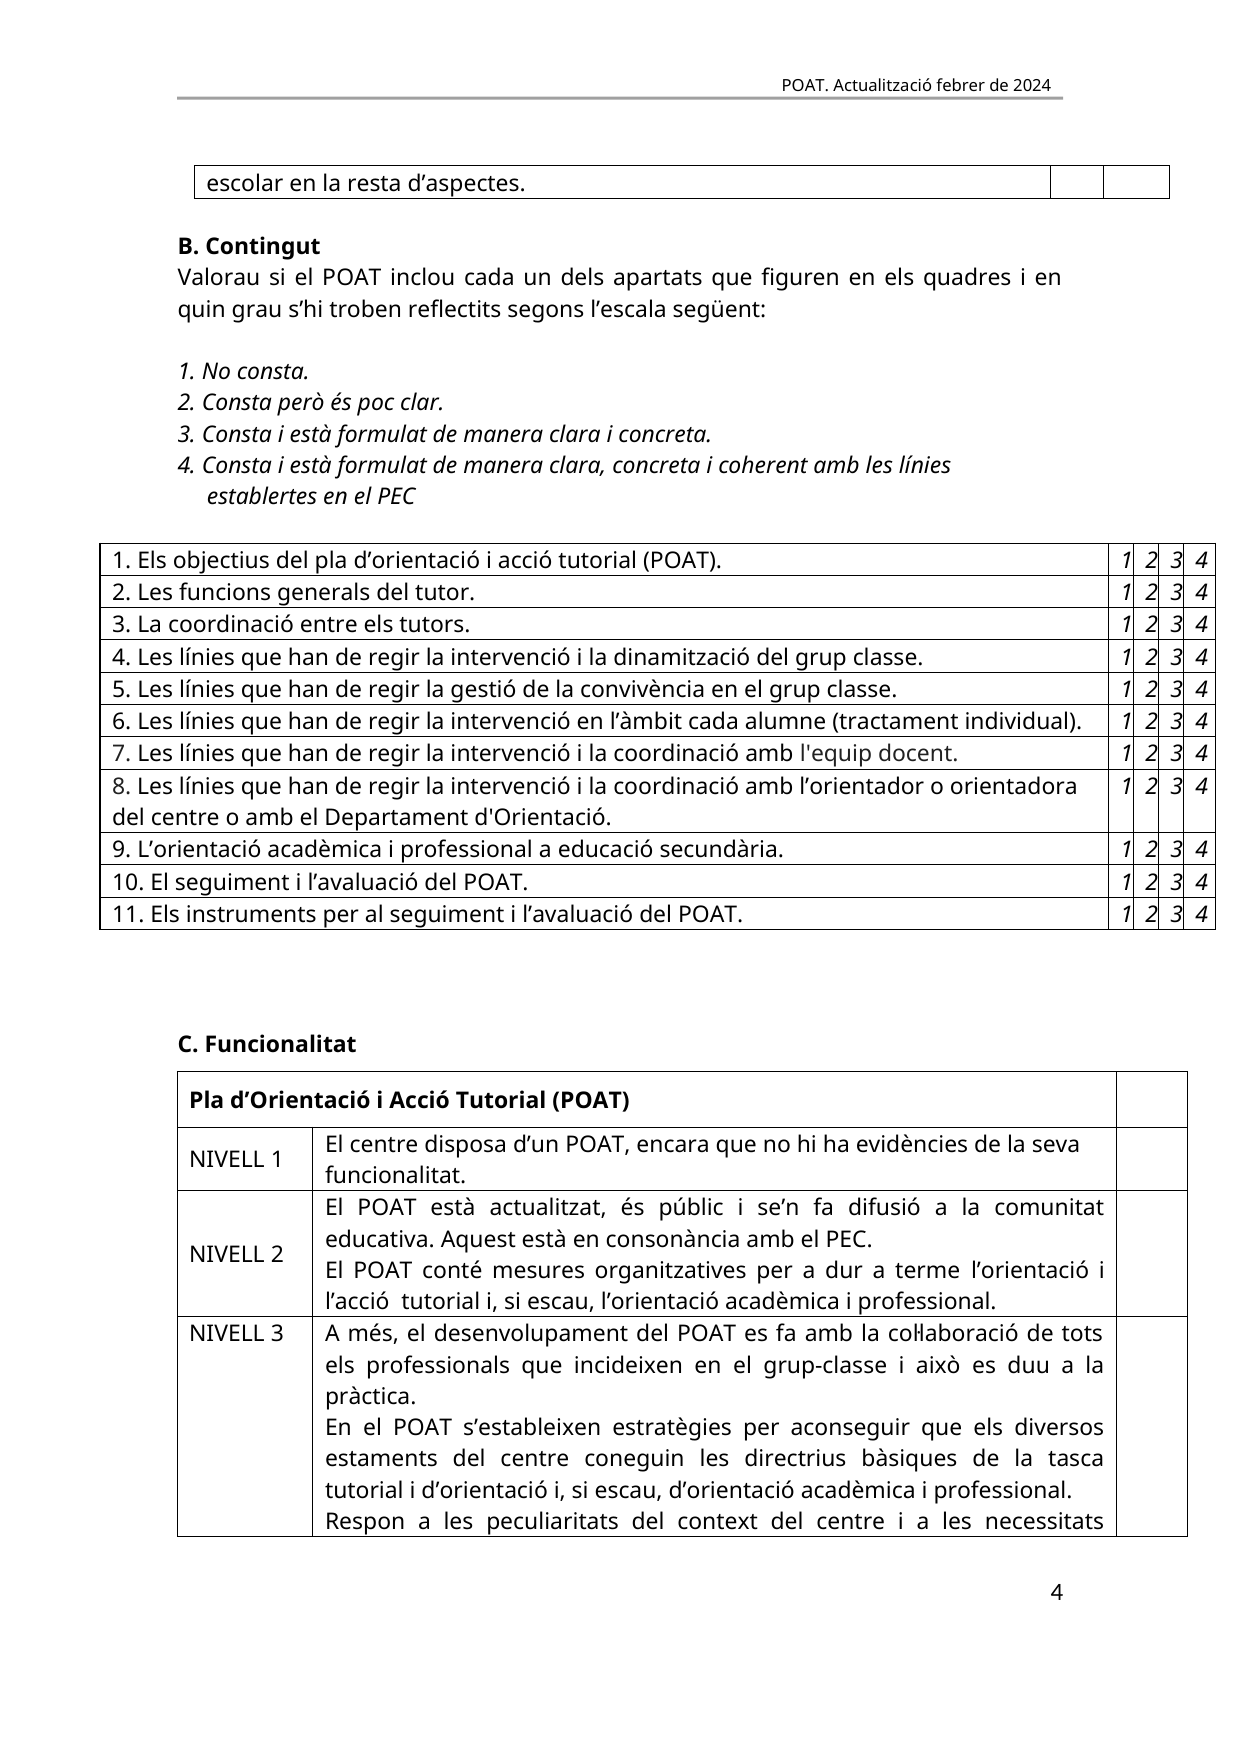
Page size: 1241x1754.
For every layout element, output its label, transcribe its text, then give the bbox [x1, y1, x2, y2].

table_cell A més, el desenvolupament del POAT es fa amb la col·laboració de tots els professionals que incideixen en el grup-classe i això es duu a la pràctica. En el POAT s’estableixen estratègies per aconseguir que els diversos estaments del centre coneguin les directrius bàsiques de la tasca tutorial i d’orientació i, si escau, d’orientació acadèmica i professional. Respon a les peculiaritats del context del centre i a les necessitats [313, 1317, 1116, 1536]
table_cell 3 [1159, 833, 1183, 864]
table_cell 4 [1184, 576, 1215, 607]
table_cell 3 [1159, 770, 1183, 832]
table_cell 2. Les funcions generals del tutor. [101, 576, 1108, 607]
text 3. Consta i està formulat de manera clara i concreta. [177, 417, 1063, 449]
table_cell 10. El seguiment i l’avaluació del POAT. [101, 865, 1108, 897]
table_cell 4 [1184, 865, 1215, 897]
table_cell escolar en la resta d’aspectes. [195, 166, 1050, 198]
table_cell 6. Les línies que han de regir la intervenció en l’àmbit cada alumne (tractament individual). [101, 705, 1108, 736]
table_header [1117, 1072, 1187, 1127]
text 2. Consta però és poc clar. [177, 386, 1063, 417]
text Valorau si el POAT inclou cada un dels apartats que figuren en els quadres i en quin grau s’hi troben reflectits segons l’escala següent: [177, 261, 1063, 324]
table_cell 3 [1159, 898, 1183, 929]
table_cell 3. La coordinació entre els tutors. [101, 608, 1108, 639]
table_cell [1117, 1317, 1187, 1536]
table_cell 4 [1184, 640, 1215, 672]
text C. Funcionalitat [177, 1028, 1063, 1059]
table_header 2 [1134, 544, 1158, 575]
table_cell 9. L’orientació acadèmica i professional a educació secundària. [101, 833, 1108, 864]
table_cell 1 [1109, 640, 1133, 672]
table_cell 5. Les línies que han de regir la gestió de la convivència en el grup classe. [101, 673, 1108, 704]
table_cell El POAT està actualitzat, és públic i se’n fa difusió a la comunitat educativa. Aquest està en consonància amb el PEC. El POAT conté mesures organitzatives per a dur a terme l’orientació i l’acció tutorial i, si escau, l’orientació acadèmica i professional. [313, 1191, 1116, 1316]
table_cell 1 [1109, 608, 1133, 639]
table_cell 4. Les línies que han de regir la intervenció i la dinamització del grup classe. [101, 640, 1108, 672]
table_cell 4 [1184, 898, 1215, 929]
table_header 1 [1109, 544, 1133, 575]
table_header 4 [1184, 544, 1215, 575]
table_cell NIVELL 2 [178, 1191, 312, 1316]
table_cell 4 [1184, 770, 1215, 832]
table_cell 1 [1109, 576, 1133, 607]
text 1. No consta. [177, 355, 1063, 386]
table_cell 2 [1134, 576, 1158, 607]
table_cell 1 [1109, 737, 1133, 768]
table_cell 4 [1184, 737, 1215, 768]
table_cell 1 [1109, 898, 1133, 929]
text B. Contingut [177, 230, 1063, 261]
table_cell 4 [1184, 608, 1215, 639]
table_cell 3 [1159, 705, 1183, 736]
table_cell 1 [1109, 770, 1133, 832]
table_cell 3 [1159, 865, 1183, 897]
table_cell NIVELL 1 [178, 1128, 312, 1190]
table_cell NIVELL 3 [178, 1317, 312, 1536]
table_cell 1 [1109, 673, 1133, 704]
table_cell 2 [1134, 640, 1158, 672]
table_cell 11. Els instruments per al seguiment i l’avaluació del POAT. [101, 898, 1108, 929]
table_header 3 [1159, 544, 1183, 575]
table_cell 3 [1159, 640, 1183, 672]
table_cell 3 [1159, 608, 1183, 639]
table_cell 2 [1134, 608, 1158, 639]
table_cell [1104, 166, 1169, 198]
table_cell 1 [1109, 833, 1133, 864]
table_cell 3 [1159, 673, 1183, 704]
table_cell 8. Les línies que han de regir la intervenció i la coordinació amb l’orientador o orientadora del centre o amb el Departament d'Orientació. [101, 770, 1108, 832]
text 4. Consta i està formulat de manera clara, concreta i coherent amb les línies establertes en el PEC [177, 449, 1063, 511]
table_cell 1 [1109, 705, 1133, 736]
table_cell 2 [1134, 737, 1158, 768]
table_cell 3 [1159, 576, 1183, 607]
table_cell 2 [1134, 673, 1158, 704]
table_cell 4 [1184, 673, 1215, 704]
table_cell El centre disposa d’un POAT, encara que no hi ha evidències de la seva funcionalitat. [313, 1128, 1116, 1190]
table_cell 1 [1109, 865, 1133, 897]
table_cell 2 [1134, 865, 1158, 897]
table_cell 2 [1134, 833, 1158, 864]
table_cell [1051, 166, 1103, 198]
table_cell 4 [1184, 705, 1215, 736]
table_cell [1117, 1128, 1187, 1190]
table_header Pla d’Orientació i Acció Tutorial (POAT) [178, 1072, 1116, 1127]
table_cell 2 [1134, 770, 1158, 832]
table_cell [1117, 1191, 1187, 1316]
table_cell 2 [1134, 705, 1158, 736]
table_cell 2 [1134, 898, 1158, 929]
table_cell 3 [1159, 737, 1183, 768]
table_header 1. Els objectius del pla d’orientació i acció tutorial (POAT). [101, 544, 1108, 575]
table_cell 7. Les línies que han de regir la intervenció i la coordinació amb l'equip docent. [101, 737, 1108, 768]
table_cell 4 [1184, 833, 1215, 864]
